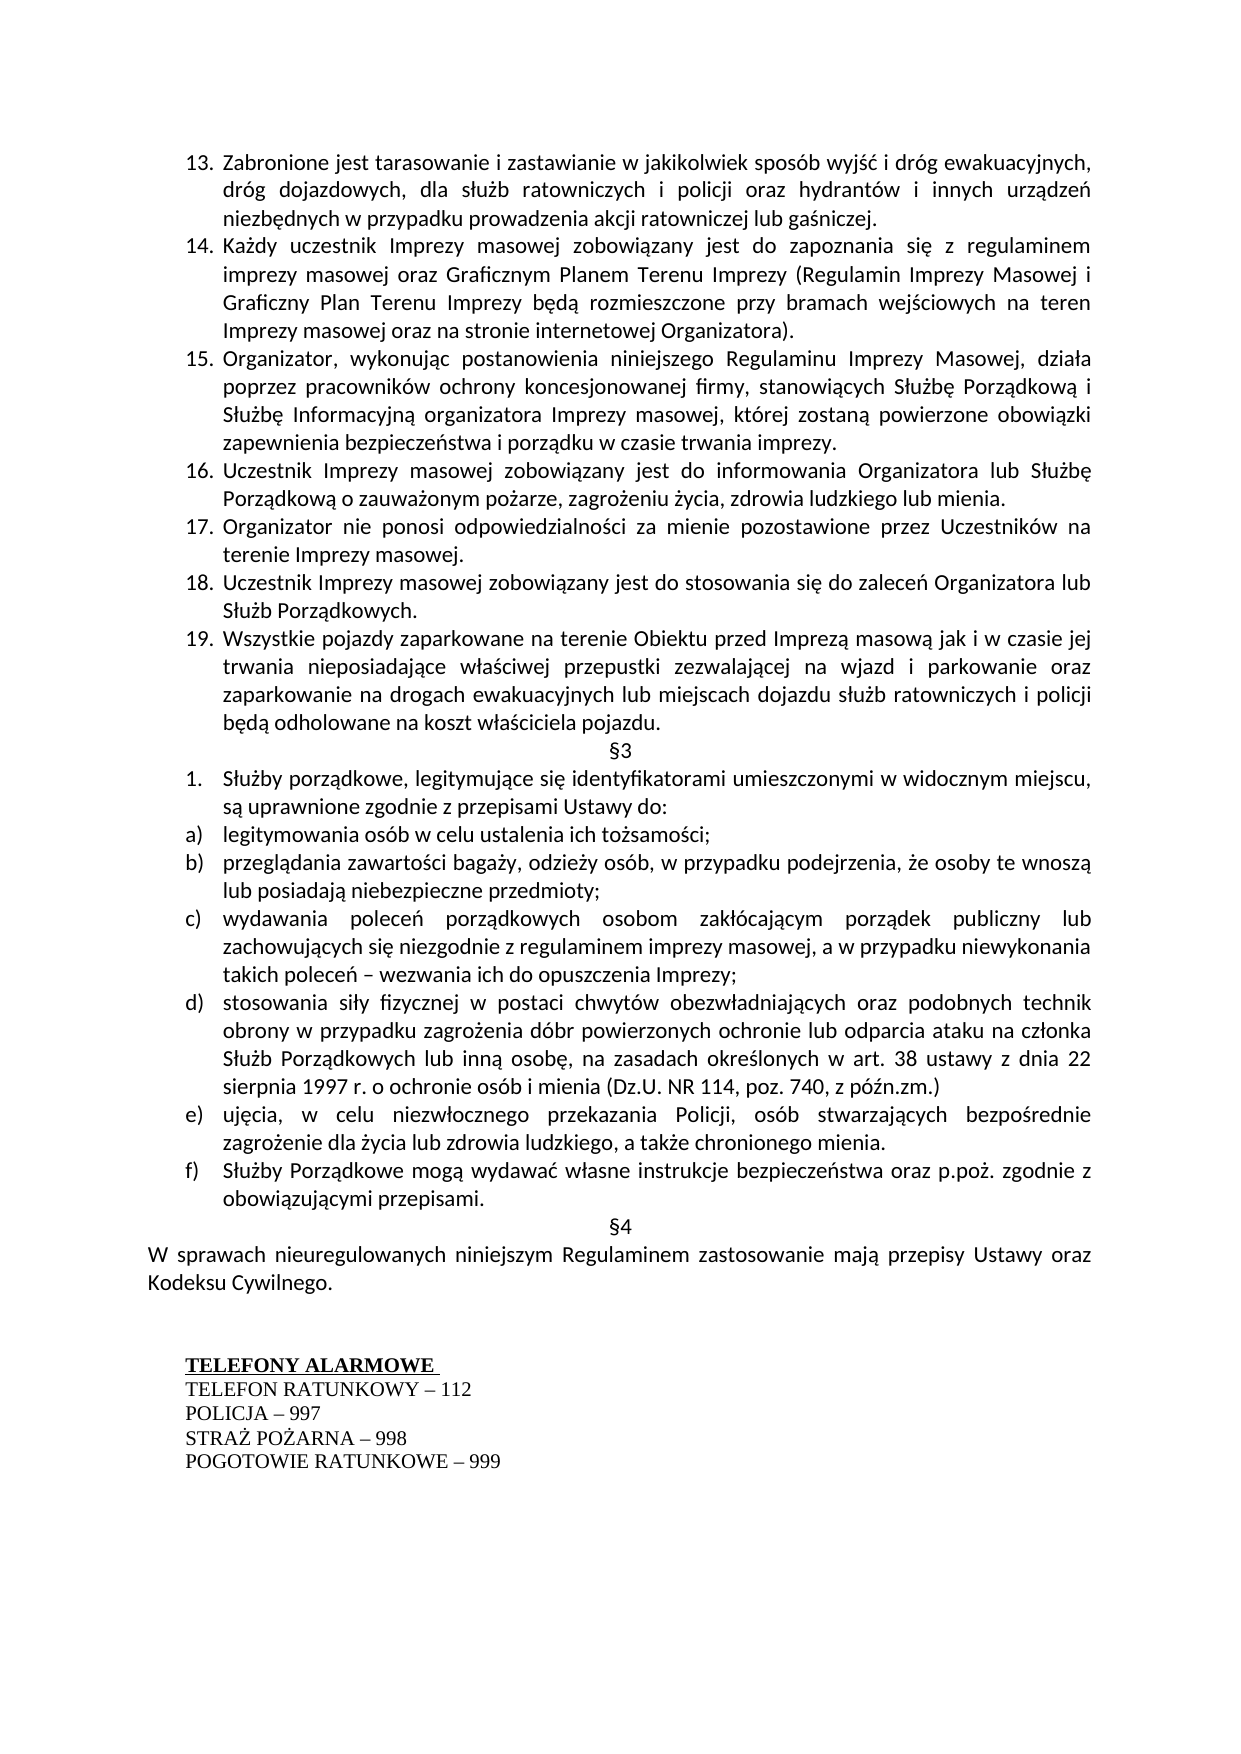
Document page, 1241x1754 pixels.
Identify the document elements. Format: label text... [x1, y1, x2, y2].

text §4 [148, 1212, 1093, 1240]
list legitymowania osób w celu ustalenia ich tożsamości; [185, 820, 1093, 848]
text W sprawach nieuregulowanych niniejszym Regulaminem zastosowanie mają przepisy Ustawy oraz Kodeksu Cywilnego. [148, 1240, 1093, 1296]
text TELEFONY ALARMOWE [185, 1353, 1093, 1377]
list Wszystkie pojazdy zaparkowane na terenie Obiektu przed Imprezą masową jak i w czasie jej trwania nieposiadające właściwej przepustki zezwalającej na wjazd i parkowanie oraz zaparkowanie na drogach ewakuacyjnych lub miejscach dojazdu służb ratowniczych i policji będą odholowane na koszt właściciela pojazdu. [185, 624, 1093, 736]
list Uczestnik Imprezy masowej zobowiązany jest do stosowania się do zaleceń Organizatora lub Służb Porządkowych. [185, 568, 1093, 624]
list przeglądania zawartości bagaży, odzieży osób, w przypadku podejrzenia, że osoby te wnoszą lub posiadają niebezpieczne przedmioty; [185, 848, 1093, 904]
text POGOTOWIE RATUNKOWE – 999 [185, 1449, 1093, 1473]
text TELEFON RATUNKOWY – 112 [185, 1377, 1093, 1401]
list Zabronione jest tarasowanie i zastawianie w jakikolwiek sposób wyjść i dróg ewakuacyjnych, dróg dojazdowych, dla służb ratowniczych i policji oraz hydrantów i innych urządzeń niezbędnych w przypadku prowadzenia akcji ratowniczej lub gaśniczej. [185, 148, 1093, 232]
list Służby porządkowe, legitymujące się identyfikatorami umieszczonymi w widocznym miejscu, są uprawnione zgodnie z przepisami Ustawy do: [185, 764, 1093, 820]
list Organizator, wykonując postanowienia niniejszego Regulaminu Imprezy Masowej, działa poprzez pracowników ochrony koncesjonowanej firmy, stanowiących Służbę Porządkową i Służbę Informacyjną organizatora Imprezy masowej, której zostaną powierzone obowiązki zapewnienia bezpieczeństwa i porządku w czasie trwania imprezy. [185, 344, 1093, 456]
list ujęcia, w celu niezwłocznego przekazania Policji, osób stwarzających bezpośrednie zagrożenie dla życia lub zdrowia ludzkiego, a także chronionego mienia. [185, 1100, 1093, 1156]
list Każdy uczestnik Imprezy masowej zobowiązany jest do zapoznania się z regulaminem imprezy masowej oraz Graficznym Planem Terenu Imprezy (Regulamin Imprezy Masowej i Graficzny Plan Terenu Imprezy będą rozmieszczone przy bramach wejściowych na teren Imprezy masowej oraz na stronie internetowej Organizatora). [185, 232, 1093, 344]
list Organizator nie ponosi odpowiedzialności za mienie pozostawione przez Uczestników na terenie Imprezy masowej. [185, 512, 1093, 568]
text STRAŻ POŻARNA – 998 [185, 1425, 1093, 1449]
text POLICJA – 997 [185, 1401, 1093, 1425]
text §3 [148, 736, 1093, 764]
list Uczestnik Imprezy masowej zobowiązany jest do informowania Organizatora lub Służbę Porządkową o zauważonym pożarze, zagrożeniu życia, zdrowia ludzkiego lub mienia. [185, 456, 1093, 512]
list Służby Porządkowe mogą wydawać własne instrukcje bezpieczeństwa oraz p.poż. zgodnie z obowiązującymi przepisami. [185, 1156, 1093, 1212]
list wydawania poleceń porządkowych osobom zakłócającym porządek publiczny lub zachowujących się niezgodnie z regulaminem imprezy masowej, a w przypadku niewykonania takich poleceń – wezwania ich do opuszczenia Imprezy; [185, 904, 1093, 988]
list stosowania siły fizycznej w postaci chwytów obezwładniających oraz podobnych technik obrony w przypadku zagrożenia dóbr powierzonych ochronie lub odparcia ataku na członka Służb Porządkowych lub inną osobę, na zasadach określonych w art. 38 ustawy z dnia 22 sierpnia 1997 r. o ochronie osób i mienia (Dz.U. NR 114, poz. 740, z późn.zm.) [185, 988, 1093, 1100]
